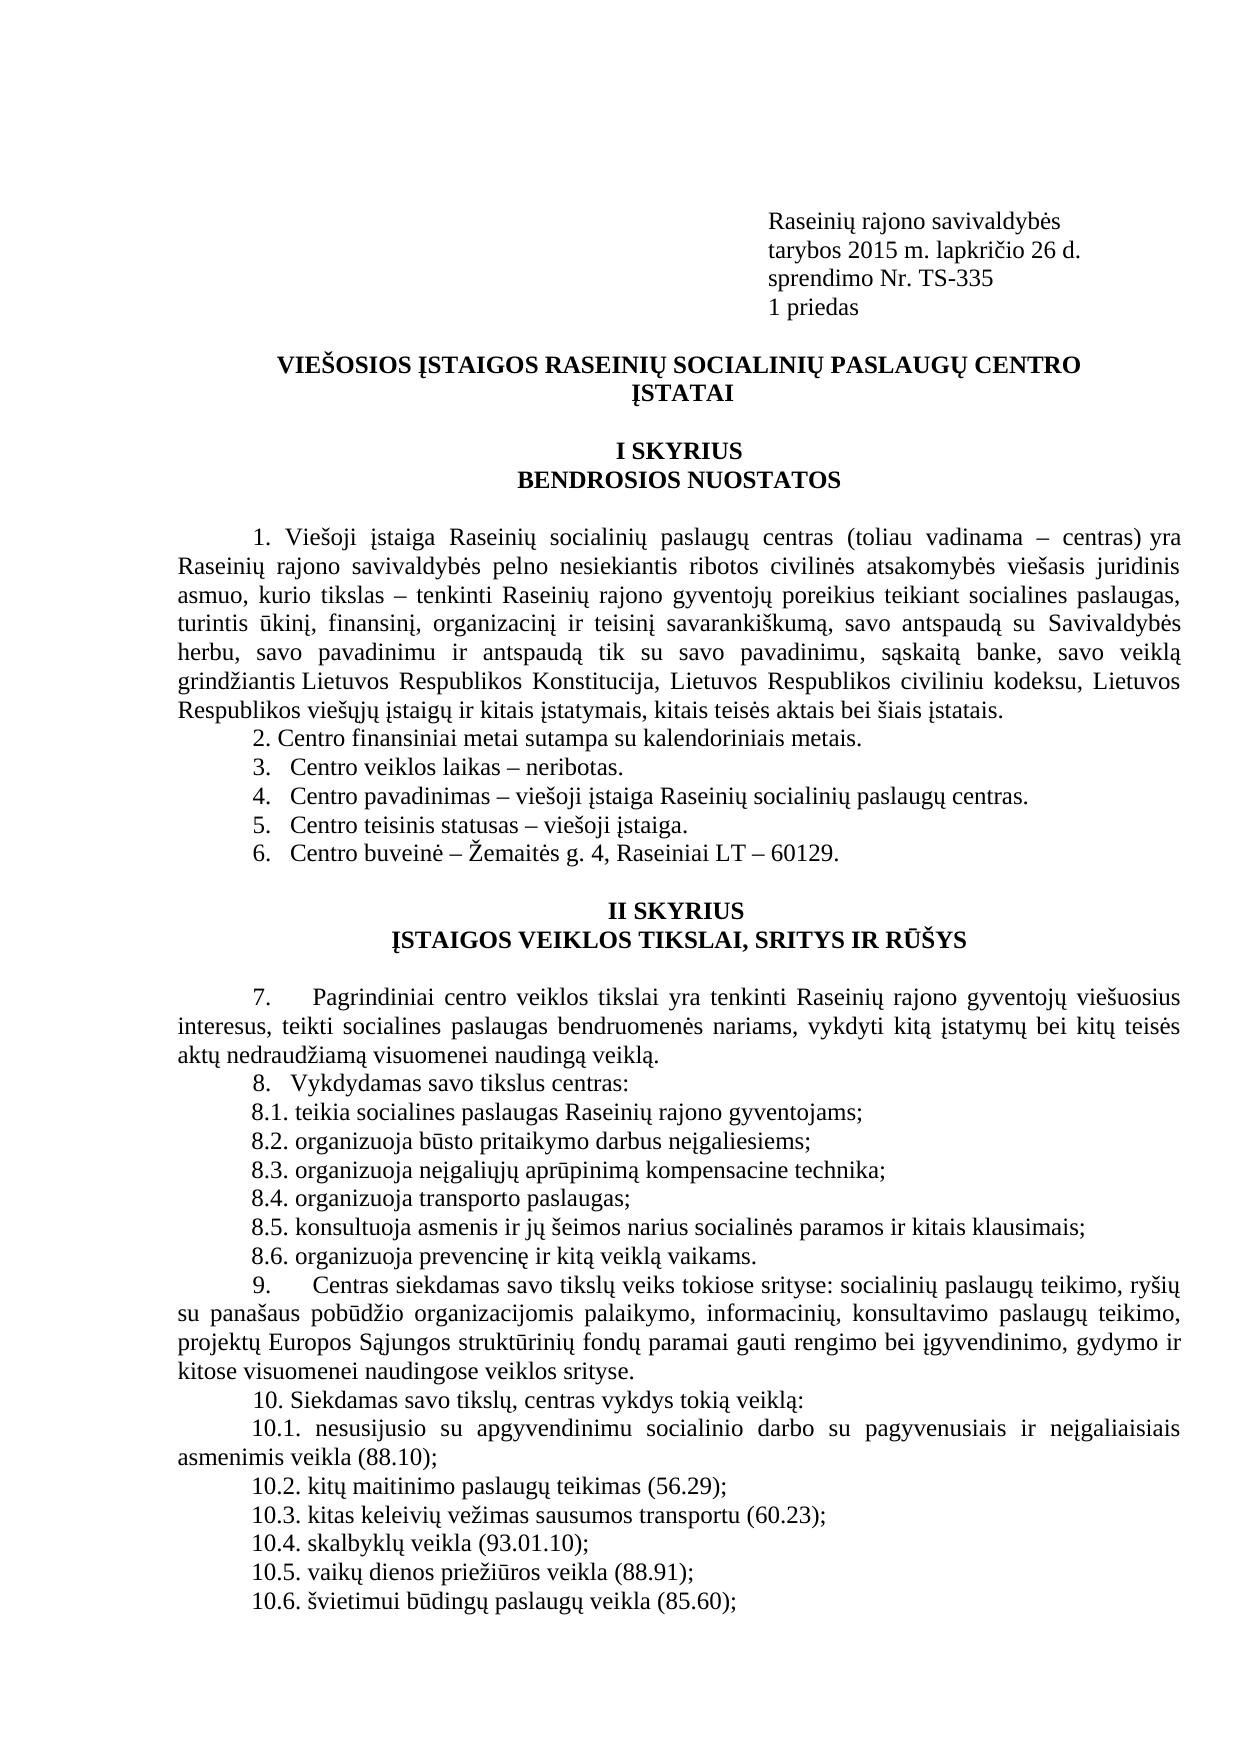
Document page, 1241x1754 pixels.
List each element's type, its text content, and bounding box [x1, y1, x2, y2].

text 8. Vykdydamas savo tikslus centras: [252, 1068, 1181, 1097]
text 7. Pagrindiniai centro veiklos tikslai yra tenkinti Raseinių rajono gyventojų viešuosius interesus, teikti socialines paslaugas bendruomenės nariams, vykdyti kitą įstatymų bei kitų teisės aktų nedraudžiamą visuomenei naudingą veiklą. [177, 982, 1181, 1068]
text 10.3. kitas keleivių vežimas sausumos transportu (60.23); [251, 1500, 1181, 1528]
text 4. Centro pavadinimas – viešoji įstaiga Raseinių socialinių paslaugų centras. [252, 781, 1181, 810]
text 3. Centro veiklos laikas – neribotas. [252, 752, 1181, 781]
text I SKYRIUS [177, 436, 1181, 465]
text 5. Centro teisinis statusas – viešoji įstaiga. [252, 810, 1181, 838]
text 8.1. teikia socialines paslaugas Raseinių rajono gyventojams; [251, 1097, 1181, 1126]
text ĮSTATAI [177, 378, 1181, 407]
text 10.2. kitų maitinimo paslaugų teikimas (56.29); [251, 1471, 1181, 1500]
text 10. Siekdamas savo tikslų, centras vykdys tokią veiklą: [252, 1385, 1181, 1413]
text 10.4. skalbyklų veikla (93.01.10); [251, 1528, 1181, 1557]
text 8.5. konsultuoja asmenis ir jų šeimos narius socialinės paramos ir kitais klausimais; [251, 1212, 1181, 1241]
text 8.2. organizuoja būsto pritaikymo darbus neįgaliesiems; [251, 1126, 1181, 1155]
text II SKYRIUS [177, 896, 1181, 925]
text 6. Centro buveinė – Žemaitės g. 4, Raseiniai LT – 60129. [252, 838, 1181, 867]
text 10.1. nesusijusio su apgyvendinimu socialinio darbo su pagyvenusiais ir neįgaliaisiais asmenimis veikla (88.10); [177, 1413, 1181, 1471]
text 8.4. organizuoja transporto paslaugas; [251, 1183, 1181, 1212]
text 10.6. švietimui būdingų paslaugų veikla (85.60); [251, 1586, 1181, 1615]
text 1. Viešoji įstaiga Raseinių socialinių paslaugų centras (toliau vadinama – centras) yra Raseinių rajono savivaldybės pelno nesiekiantis ribotos civilinės atsakomybės viešasis juridinis asmuo, kurio tikslas – tenkinti Raseinių rajono gyventojų poreikius teikiant socialines paslaugas, turintis ūkinį, finansinį, organizacinį ir teisinį savarankiškumą, savo antspaudą su Savivaldybės herbu, savo pavadinimu ir antspaudą tik su savo pavadinimu, sąskaitą banke, savo veiklą grindžiantis Lietuvos Respublikos Konstitucija, Lietuvos Respublikos civiliniu kodeksu, Lietuvos Respublikos viešųjų įstaigų ir kitais įstatymais, kitais teisės aktais bei šiais įstatais. [177, 522, 1181, 723]
text 1 priedas [177, 292, 1181, 321]
text 10.5. vaikų dienos priežiūros veikla (88.91); [251, 1557, 1181, 1586]
text ĮSTAIGOS VEIKLOS TIKSLAI, SRITYS IR RŪŠYS [177, 925, 1181, 953]
text 8.3. organizuoja neįgaliųjų aprūpinimą kompensacine technika; [251, 1155, 1181, 1183]
text Raseinių rajono savivaldybės [177, 206, 1181, 235]
text 8.6. organizuoja prevencinę ir kitą veiklą vaikams. [251, 1241, 1181, 1270]
text tarybos 2015 m. lapkričio 26 d. [177, 235, 1181, 263]
text 9. Centras siekdamas savo tikslų veiks tokiose srityse: socialinių paslaugų teikimo, ryšių su panašaus pobūdžio organizacijomis palaikymo, informacinių, konsultavimo paslaugų teikimo, projektų Europos Sąjungos struktūrinių fondų paramai gauti rengimo bei įgyvendinimo, gydymo ir kitose visuomenei naudingose veiklos srityse. [177, 1270, 1181, 1385]
text BENDROSIOS NUOSTATOS [177, 465, 1181, 493]
text VIEŠOSIOS ĮSTAIGOS RASEINIŲ SOCIALINIŲ PASLAUGŲ CENTRO [177, 350, 1181, 378]
text sprendimo Nr. TS-335 [177, 263, 1181, 292]
text 2. Centro finansiniai metai sutampa su kalendoriniais metais. [252, 723, 1181, 752]
